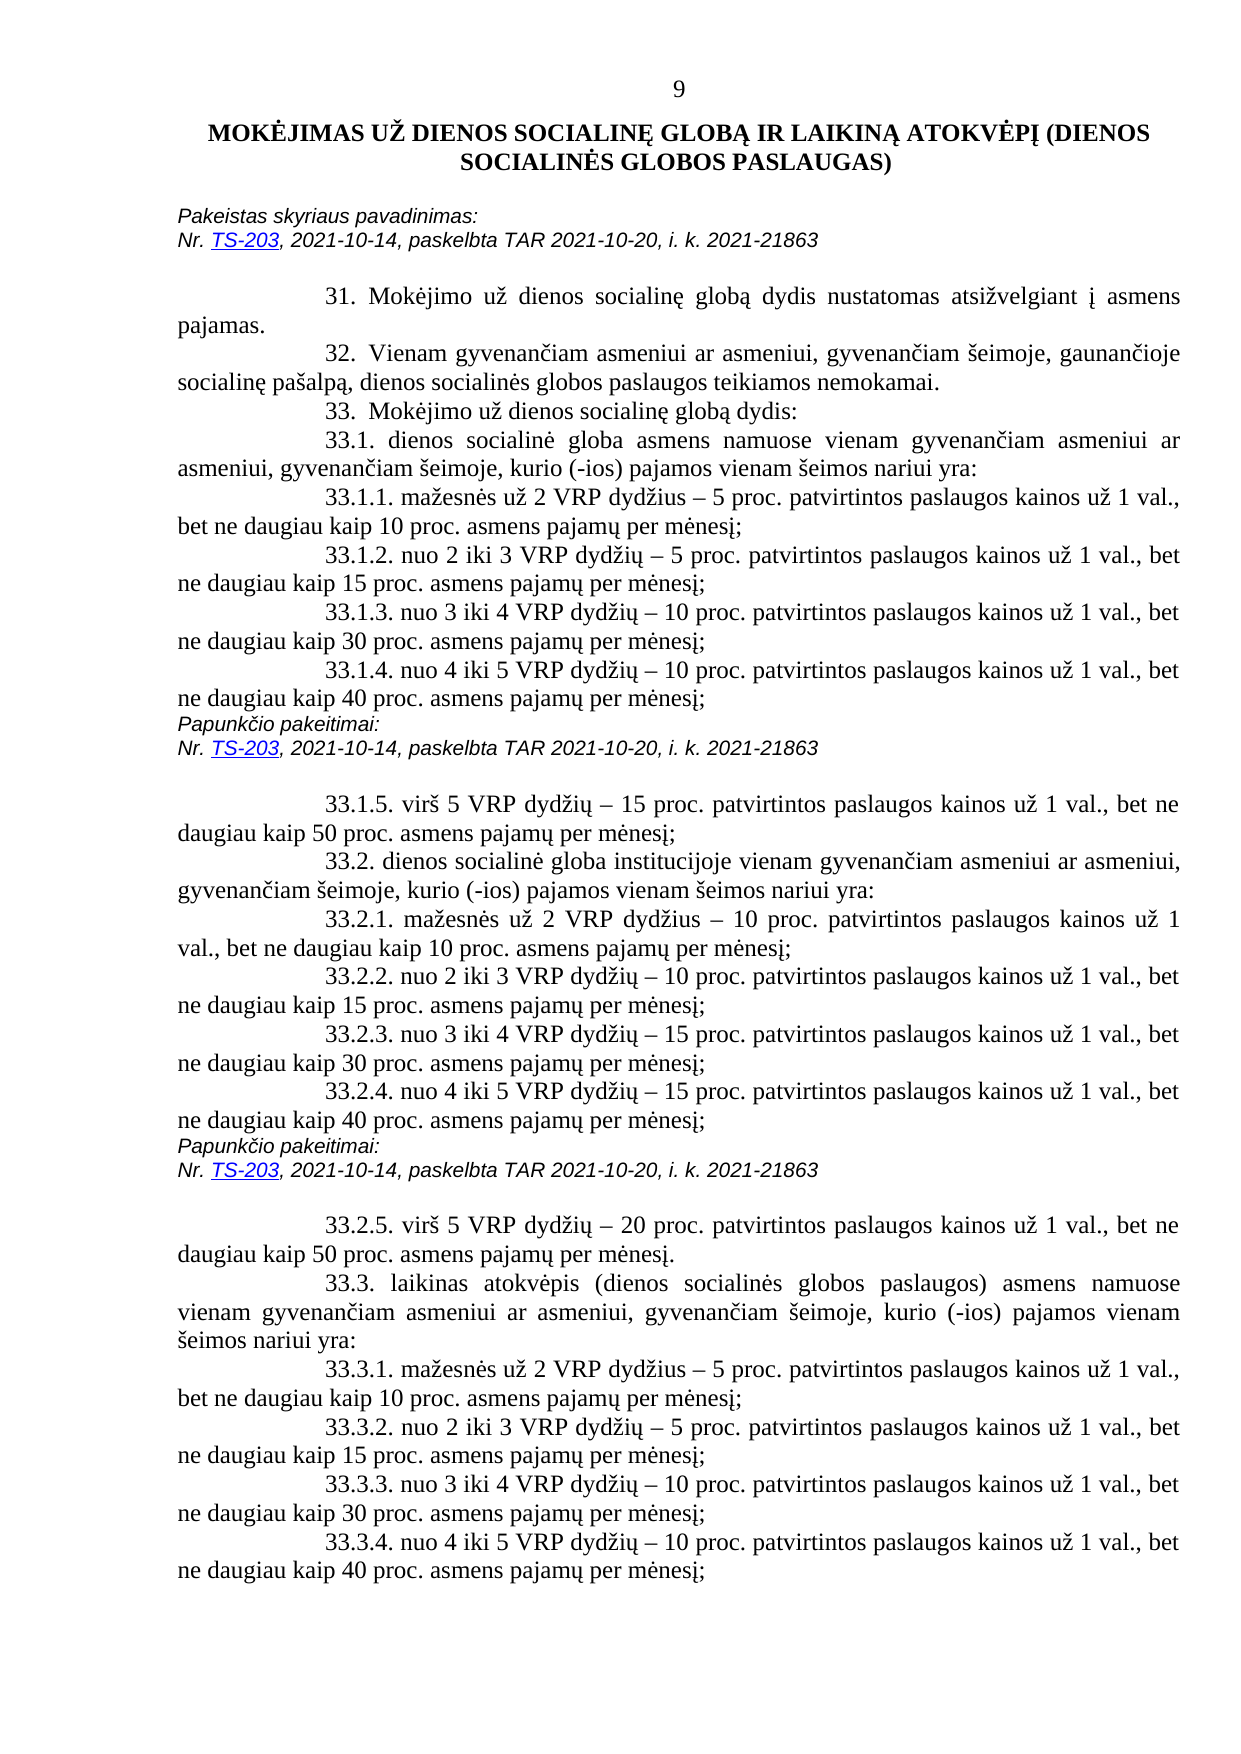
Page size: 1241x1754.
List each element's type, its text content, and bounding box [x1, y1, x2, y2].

text 33.3.3. nuo 3 iki 4 VRP dydžių – 10 proc. patvirtintos paslaugos kainos už 1 val., bet ne daugiau kaip 30 proc. asmens pajamų per mėnesį; [177, 1469, 1181, 1527]
text 33.1.1. mažesnės už 2 VRP dydžius – 5 proc. patvirtintos paslaugos kainos už 1 val., bet ne daugiau kaip 10 proc. asmens pajamų per mėnesį; [177, 482, 1181, 540]
text 33.1. dienos socialinė globa asmens namuose vienam gyvenančiam asmeniui ar asmeniui, gyvenančiam šeimoje, kurio (-ios) pajamos vienam šeimos nariui yra: [177, 425, 1181, 482]
text 33.3. laikinas atokvėpis (dienos socialinės globos paslaugos) asmens namuose vienam gyvenančiam asmeniui ar asmeniui, gyvenančiam šeimoje, kurio (-ios) pajamos vienam šeimos nariui yra: [177, 1268, 1181, 1354]
text 33. Mokėjimo už dienos socialinę globą dydis: [177, 396, 1181, 425]
text 32. Vienam gyvenančiam asmeniui ar asmeniui, gyvenančiam šeimoje, gaunančioje socialinę pašalpą, dienos socialinės globos paslaugos teikiamos nemokamai. [177, 338, 1181, 396]
text 33.1.5. virš 5 VRP dydžių – 15 proc. patvirtintos paslaugos kainos už 1 val., bet ne daugiau kaip 50 proc. asmens pajamų per mėnesį; [177, 789, 1181, 846]
text 33.2. dienos socialinė globa institucijoje vienam gyvenančiam asmeniui ar asmeniui, gyvenančiam šeimoje, kurio (-ios) pajamos vienam šeimos nariui yra: [177, 846, 1181, 904]
text Papunkčio pakeitimai: [177, 1134, 1181, 1158]
text Nr. TS-203, 2021-10-14, paskelbta TAR 2021-10-20, i. k. 2021-21863 [177, 736, 1181, 760]
text Nr. TS-203, 2021-10-14, paskelbta TAR 2021-10-20, i. k. 2021-21863 [177, 228, 1181, 252]
text 33.2.3. nuo 3 iki 4 VRP dydžių – 15 proc. patvirtintos paslaugos kainos už 1 val., bet ne daugiau kaip 30 proc. asmens pajamų per mėnesį; [177, 1019, 1181, 1076]
text Pakeistas skyriaus pavadinimas: [177, 204, 1181, 228]
text Papunkčio pakeitimai: [177, 712, 1181, 736]
text 33.2.1. mažesnės už 2 VRP dydžius – 10 proc. patvirtintos paslaugos kainos už 1 val., bet ne daugiau kaip 10 proc. asmens pajamų per mėnesį; [177, 904, 1181, 961]
text 33.3.2. nuo 2 iki 3 VRP dydžių – 5 proc. patvirtintos paslaugos kainos už 1 val., bet ne daugiau kaip 15 proc. asmens pajamų per mėnesį; [177, 1412, 1181, 1469]
text 33.3.4. nuo 4 iki 5 VRP dydžių – 10 proc. patvirtintos paslaugos kainos už 1 val., bet ne daugiau kaip 40 proc. asmens pajamų per mėnesį; [177, 1527, 1181, 1584]
text 33.2.4. nuo 4 iki 5 VRP dydžių – 15 proc. patvirtintos paslaugos kainos už 1 val., bet ne daugiau kaip 40 proc. asmens pajamų per mėnesį; [177, 1076, 1181, 1134]
text 33.1.3. nuo 3 iki 4 VRP dydžių – 10 proc. patvirtintos paslaugos kainos už 1 val., bet ne daugiau kaip 30 proc. asmens pajamų per mėnesį; [177, 597, 1181, 655]
text 33.1.4. nuo 4 iki 5 VRP dydžių – 10 proc. patvirtintos paslaugos kainos už 1 val., bet ne daugiau kaip 40 proc. asmens pajamų per mėnesį; [177, 655, 1181, 712]
text 31. Mokėjimo už dienos socialinę globą dydis nustatomas atsižvelgiant į asmens pajamas. [177, 281, 1181, 338]
text MOKĖJIMAS UŽ DIENOS SOCIALINĘ GLOBĄ IR LAIKINĄ ATOKVĖPĮ (DIENOS SOCIALINĖS GLOBOS PASLAUGAS) [177, 118, 1181, 176]
text 33.3.1. mažesnės už 2 VRP dydžius – 5 proc. patvirtintos paslaugos kainos už 1 val., bet ne daugiau kaip 10 proc. asmens pajamų per mėnesį; [177, 1354, 1181, 1412]
text Nr. TS-203, 2021-10-14, paskelbta TAR 2021-10-20, i. k. 2021-21863 [177, 1158, 1181, 1182]
text 33.2.5. virš 5 VRP dydžių – 20 proc. patvirtintos paslaugos kainos už 1 val., bet ne daugiau kaip 50 proc. asmens pajamų per mėnesį. [177, 1211, 1181, 1268]
text 33.2.2. nuo 2 iki 3 VRP dydžių – 10 proc. patvirtintos paslaugos kainos už 1 val., bet ne daugiau kaip 15 proc. asmens pajamų per mėnesį; [177, 961, 1181, 1019]
text 33.1.2. nuo 2 iki 3 VRP dydžių – 5 proc. patvirtintos paslaugos kainos už 1 val., bet ne daugiau kaip 15 proc. asmens pajamų per mėnesį; [177, 540, 1181, 597]
